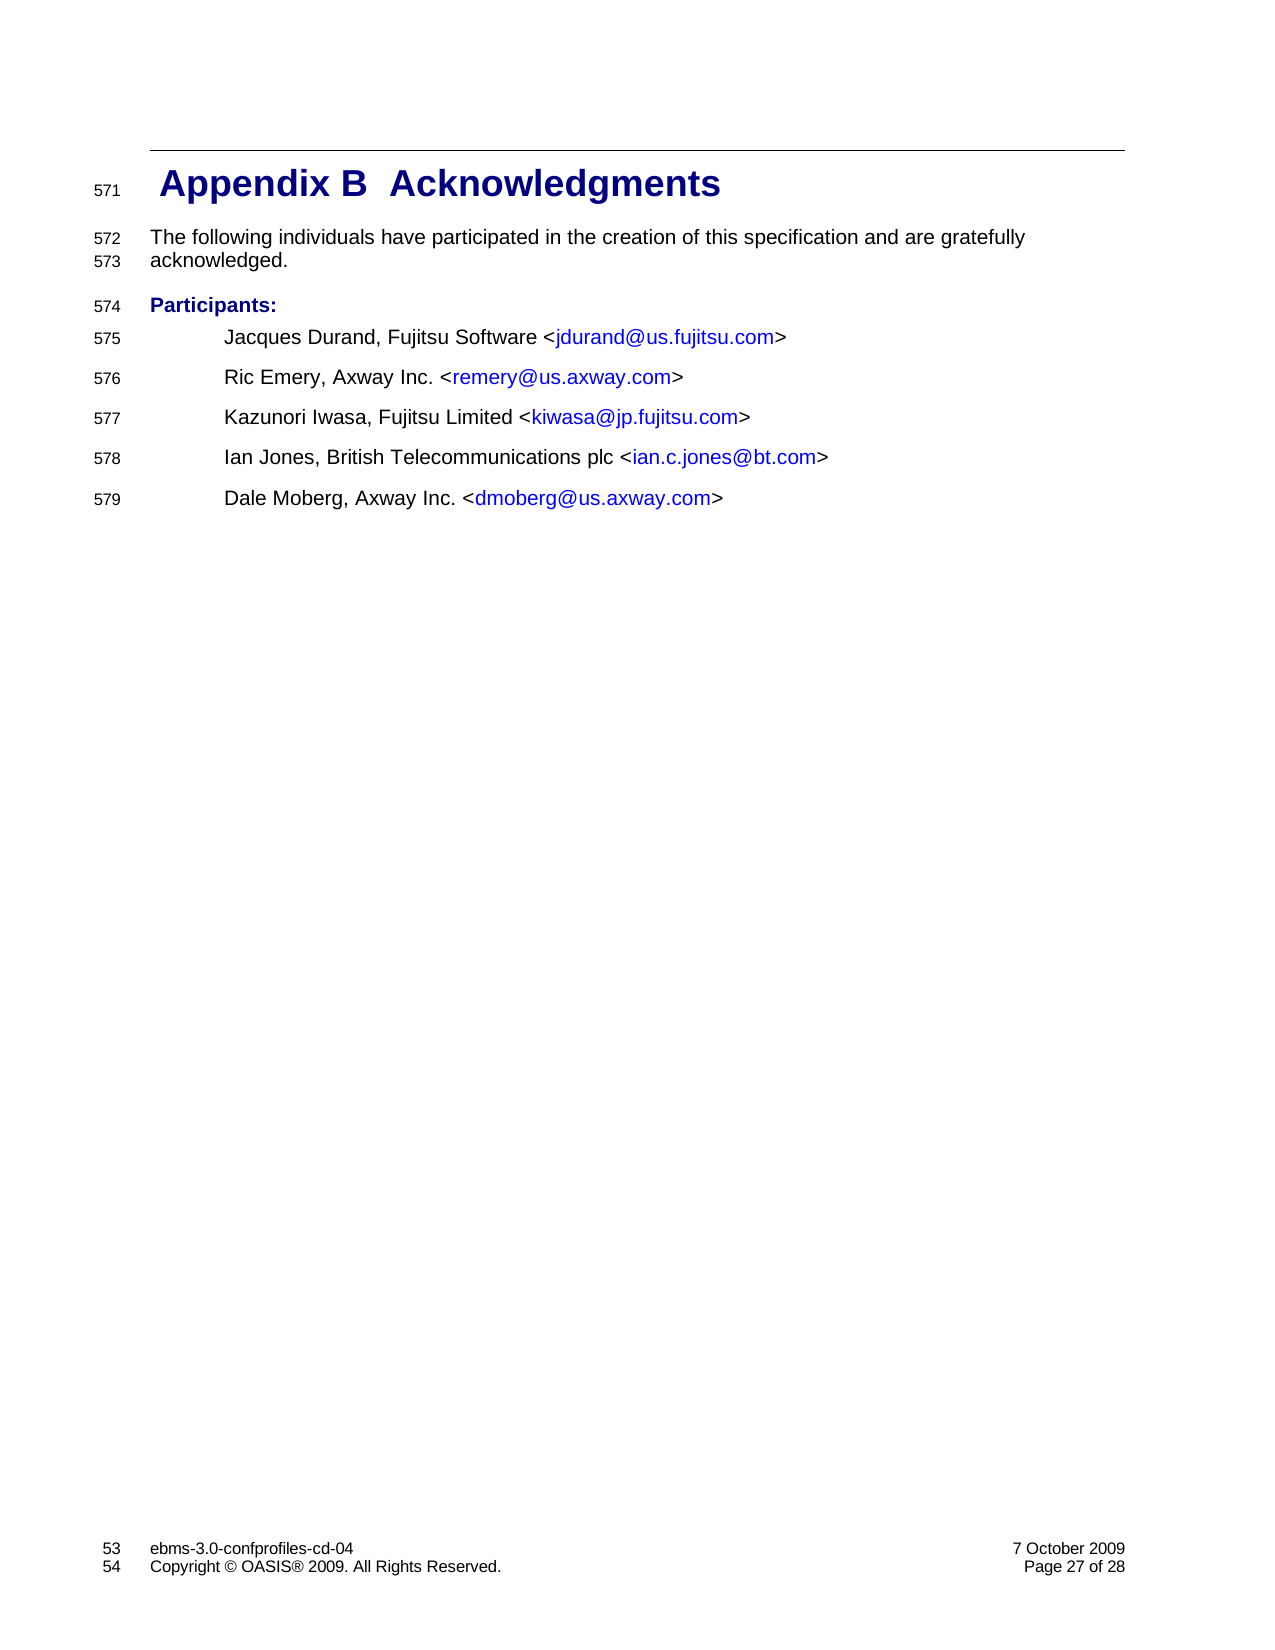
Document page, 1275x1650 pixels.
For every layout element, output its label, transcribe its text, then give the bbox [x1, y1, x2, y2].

text Dale Moberg, Axway Inc. <dmoberg@us.axway.com> [224, 486, 1125, 509]
title Participants: [150, 293, 1125, 317]
subtitle Acknowledgments [150, 151, 1125, 204]
text Jacques Durand, Fujitsu Software <jdurand@us.fujitsu.com> [224, 325, 1125, 349]
text The following individuals have participated in the creation of this specification and are gratefully acknowledged. [150, 225, 1125, 272]
text Kazunori Iwasa, Fujitsu Limited <kiwasa@jp.fujitsu.com> [224, 406, 1125, 429]
text Ric Emery, Axway Inc. <remery@us.axway.com> [224, 365, 1125, 389]
text Ian Jones, British Telecommunications plc <ian.c.jones@bt.com> [224, 446, 1125, 469]
